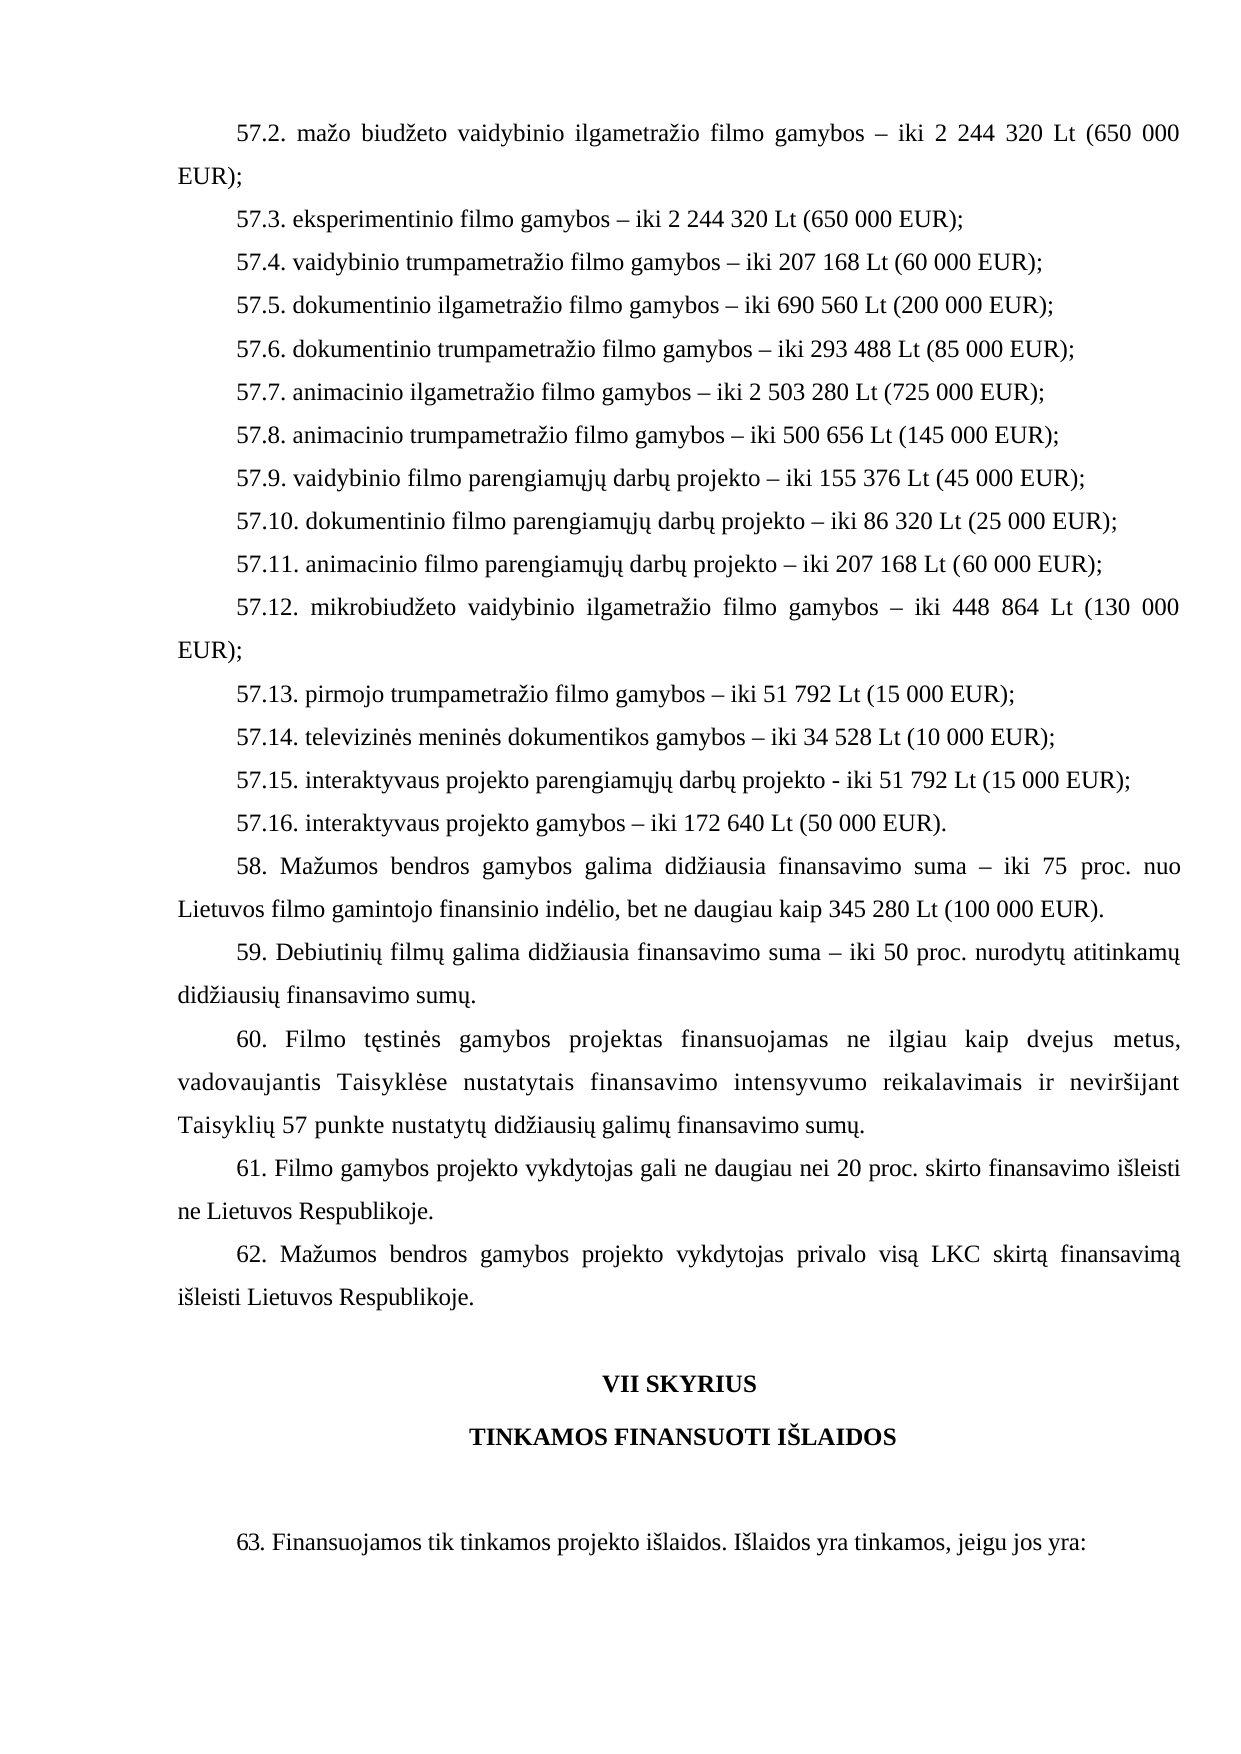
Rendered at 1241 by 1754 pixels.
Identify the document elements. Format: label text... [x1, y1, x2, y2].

text 61. Filmo gamybos projekto vykdytojas gali ne daugiau nei 20 proc. skirto finansavimo išleisti ne Lietuvos Respublikoje. [177, 1153, 1181, 1225]
text VII SKYRIUS [177, 1369, 1181, 1397]
text 57.3. eksperimentinio filmo gamybos – iki 2 244 320 Lt (650 000 EUR); [177, 204, 1181, 233]
text 57.4. vaidybinio trumpametražio filmo gamybos – iki 207 168 Lt (60 000 EUR); [177, 247, 1181, 276]
text 57.2. mažo biudžeto vaidybinio ilgametražio filmo gamybos – iki 2 244 320 Lt (650 000 EUR); [177, 118, 1181, 190]
text 62. Mažumos bendros gamybos projekto vykdytojas privalo visą LKC skirtą finansavimą išleisti Lietuvos Respublikoje. [177, 1239, 1181, 1311]
text 57.14. televizinės meninės dokumentikos gamybos – iki 34 528 Lt (10 000 EUR); [177, 722, 1181, 751]
text 57.8. animacinio trumpametražio filmo gamybos – iki 500 656 Lt (145 000 EUR); [177, 420, 1181, 449]
text 57.15. interaktyvaus projekto parengiamųjų darbų projekto - iki 51 792 Lt (15 000 EUR); [177, 765, 1181, 794]
text 57.6. dokumentinio trumpametražio filmo gamybos – iki 293 488 Lt (85 000 EUR); [177, 334, 1181, 362]
text 57.11. animacinio filmo parengiamųjų darbų projekto – iki 207 168 Lt (60 000 EUR); [177, 549, 1181, 578]
text TINKAMOS FINANSUOTI IŠLAIDOS [177, 1422, 1181, 1450]
text 63. Finansuojamos tik tinkamos projekto išlaidos. Išlaidos yra tinkamos, jeigu jos yra: [177, 1527, 1181, 1556]
text 57.9. vaidybinio filmo parengiamųjų darbų projekto – iki 155 376 Lt (45 000 EUR); [177, 463, 1181, 492]
text 57.13. pirmojo trumpametražio filmo gamybos – iki 51 792 Lt (15 000 EUR); [177, 679, 1181, 707]
text 57.7. animacinio ilgametražio filmo gamybos – iki 2 503 280 Lt (725 000 EUR); [177, 377, 1181, 406]
text 57.5. dokumentinio ilgametražio filmo gamybos – iki 690 560 Lt (200 000 EUR); [177, 291, 1181, 319]
text 57.16. interaktyvaus projekto gamybos – iki 172 640 Lt (50 000 EUR). [177, 808, 1181, 837]
text 60. Filmo tęstinės gamybos projektas finansuojamas ne ilgiau kaip dvejus metus, vadovaujantis Taisyklėse nustatytais finansavimo intensyvumo reikalavimais ir neviršijant Taisyklių 57 punkte nustatytų didžiausių galimų finansavimo sumų. [177, 1024, 1181, 1139]
text 57.12. mikrobiudžeto vaidybinio ilgametražio filmo gamybos – iki 448 864 Lt (130 000 EUR); [177, 592, 1181, 664]
text 58. Mažumos bendros gamybos galima didžiausia finansavimo suma – iki 75 proc. nuo Lietuvos filmo gamintojo finansinio indėlio, bet ne daugiau kaip 345 280 Lt (100 000 EUR). [177, 851, 1181, 923]
text 59. Debiutinių filmų galima didžiausia finansavimo suma – iki 50 proc. nurodytų atitinkamų didžiausių finansavimo sumų. [177, 937, 1181, 1009]
text 57.10. dokumentinio filmo parengiamųjų darbų projekto – iki 86 320 Lt (25 000 EUR); [177, 506, 1181, 535]
